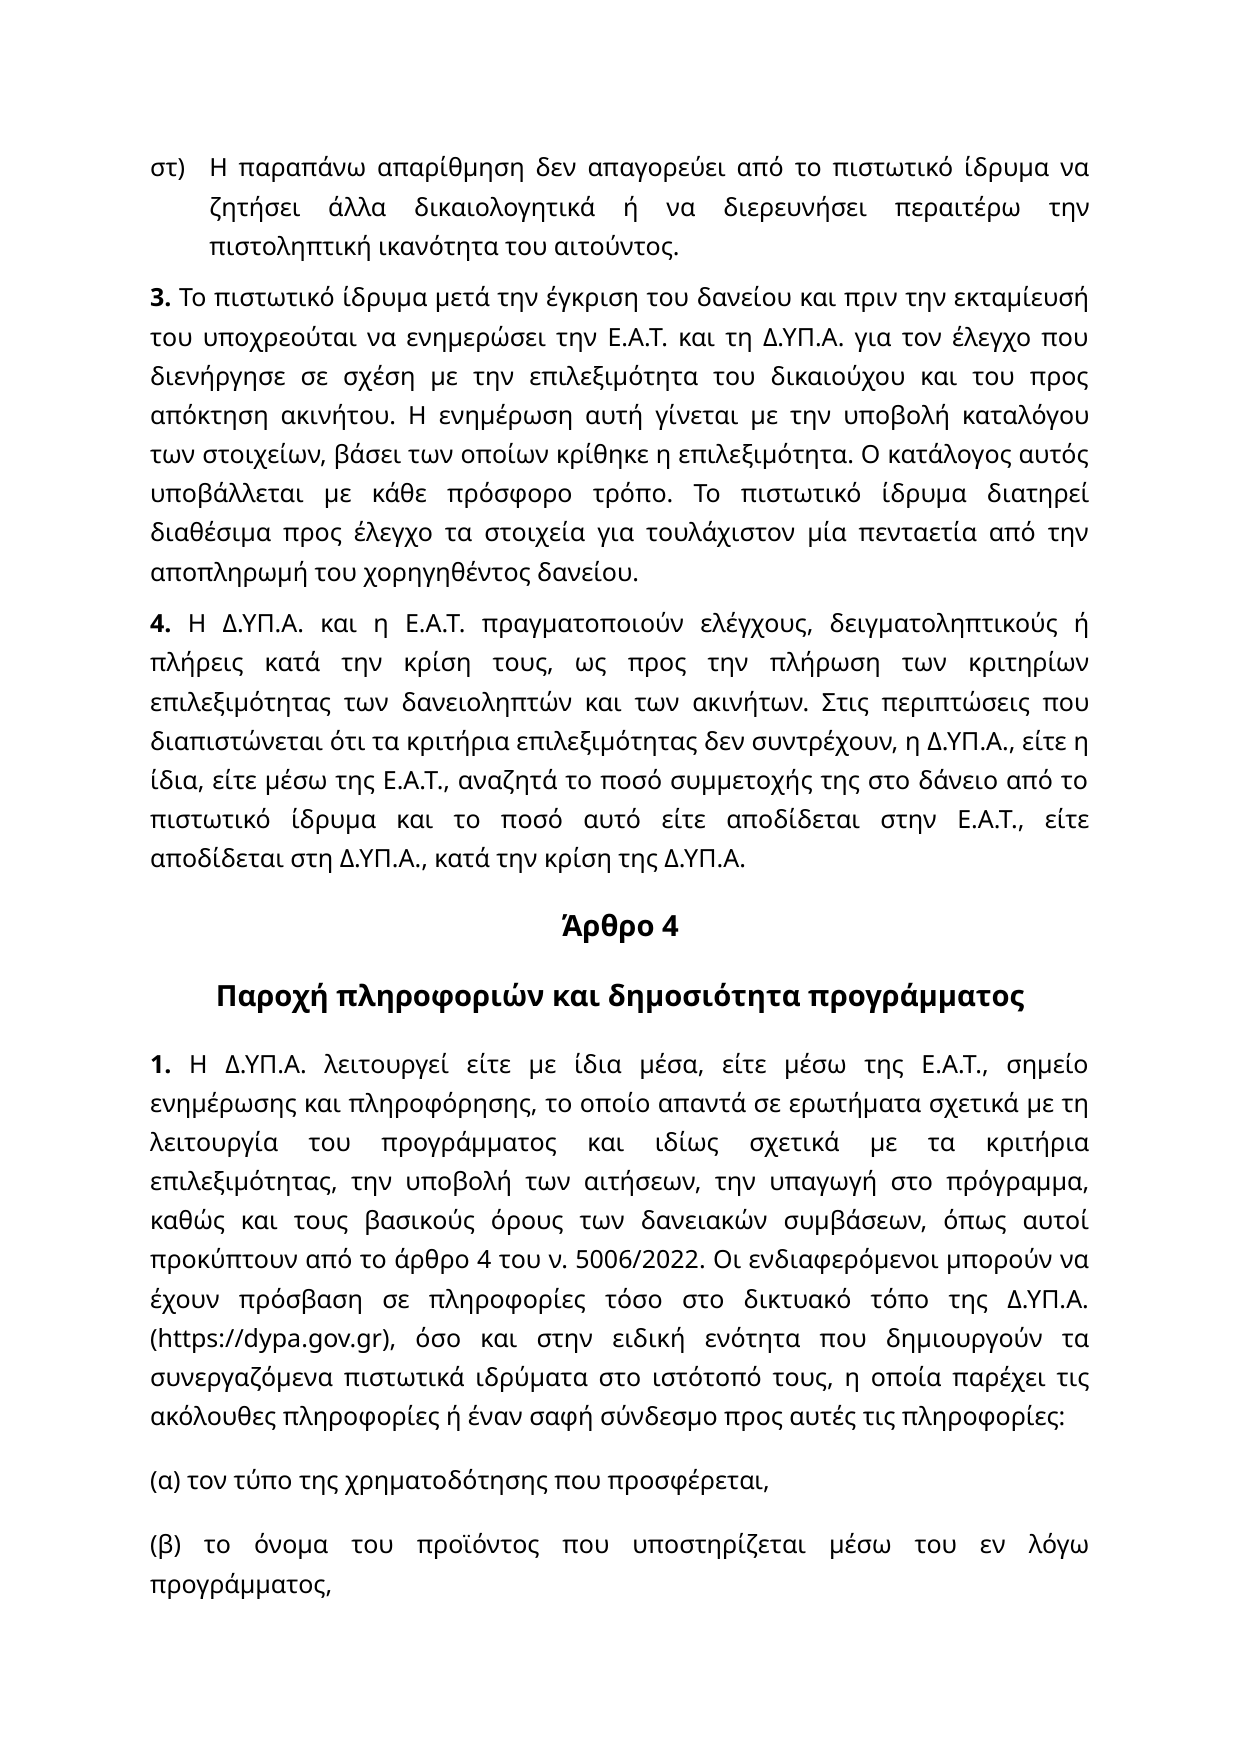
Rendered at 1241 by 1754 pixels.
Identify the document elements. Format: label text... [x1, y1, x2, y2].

text (α) τον τύπο της χρηματοδότησης που προσφέρεται, [150, 1463, 1090, 1497]
subtitle Παροχή πληροφοριών και δημοσιότητα προγράμματος [150, 976, 1090, 1015]
text 3. Το πιστωτικό ίδρυμα μετά την έγκριση του δανείου και πριν την εκταμίευσή του υποχρεούται να ενημερώσει την Ε.Α.Τ. και τη Δ.ΥΠ.Α. για τον έλεγχο που διενήργησε σε σχέση με την επιλεξιμότητα του δικαιούχου και του προς απόκτηση ακινήτου. Η ενημέρωση αυτή γίνεται με την υποβολή καταλόγου των στοιχείων, βάσει των οποίων κρίθηκε η επιλεξιμότητα. Ο κατάλογος αυτός υποβάλλεται με κάθε πρόσφορο τρόπο. Το πιστωτικό ίδρυμα διατηρεί διαθέσιμα προς έλεγχο τα στοιχεία για τουλάχιστον μία πενταετία από την αποπληρωμή του χορηγηθέντος δανείου. [150, 280, 1090, 588]
text (β) το όνομα του προϊόντος που υποστηρίζεται μέσω του εν λόγω προγράμματος, [150, 1527, 1090, 1600]
subtitle Άρθρο 4 [150, 905, 1090, 945]
text 1. Η Δ.ΥΠ.Α. λειτουργεί είτε με ίδια μέσα, είτε μέσω της Ε.Α.Τ., σημείο ενημέρωσης και πληροφόρησης, το οποίο απαντά σε ερωτήματα σχετικά με τη λειτουργία του προγράμματος και ιδίως σχετικά με τα κριτήρια επιλεξιμότητας, την υποβολή των αιτήσεων, την υπαγωγή στο πρόγραμμα, καθώς και τους βασικούς όρους των δανειακών συμβάσεων, όπως αυτοί προκύπτουν από το άρθρο 4 του ν. 5006/2022. Οι ενδιαφερόμενοι μπορούν να έχουν πρόσβαση σε πληροφορίες τόσο στο δικτυακό τόπο της Δ.ΥΠ.Α. (https://dypa.gov.gr), όσο και στην ειδική ενότητα που δημιουργούν τα συνεργαζόμενα πιστωτικά ιδρύματα στο ιστότοπό τους, η οποία παρέχει τις ακόλουθες πληροφορίες ή έναν σαφή σύνδεσμο προς αυτές τις πληροφορίες: [150, 1046, 1090, 1433]
list στ) Η παραπάνω απαρίθμηση δεν απαγορεύει από το πιστωτικό ίδρυμα να ζητήσει άλλα δικαιολογητικά ή να διερευνήσει περαιτέρω την πιστοληπτική ικανότητα του αιτούντος. [150, 150, 1090, 262]
text 4. Η Δ.ΥΠ.Α. και η Ε.Α.Τ. πραγματοποιούν ελέγχους, δειγματοληπτικούς ή πλήρεις κατά την κρίση τους, ως προς την πλήρωση των κριτηρίων επιλεξιμότητας των δανειοληπτών και των ακινήτων. Στις περιπτώσεις που διαπιστώνεται ότι τα κριτήρια επιλεξιμότητας δεν συντρέχουν, η Δ.ΥΠ.Α., είτε η ίδια, είτε μέσω της Ε.Α.Τ., αναζητά το ποσό συμμετοχής της στο δάνειο από το πιστωτικό ίδρυμα και το ποσό αυτό είτε αποδίδεται στην Ε.Α.Τ., είτε αποδίδεται στη Δ.ΥΠ.Α., κατά την κρίση της Δ.ΥΠ.Α. [150, 606, 1090, 875]
